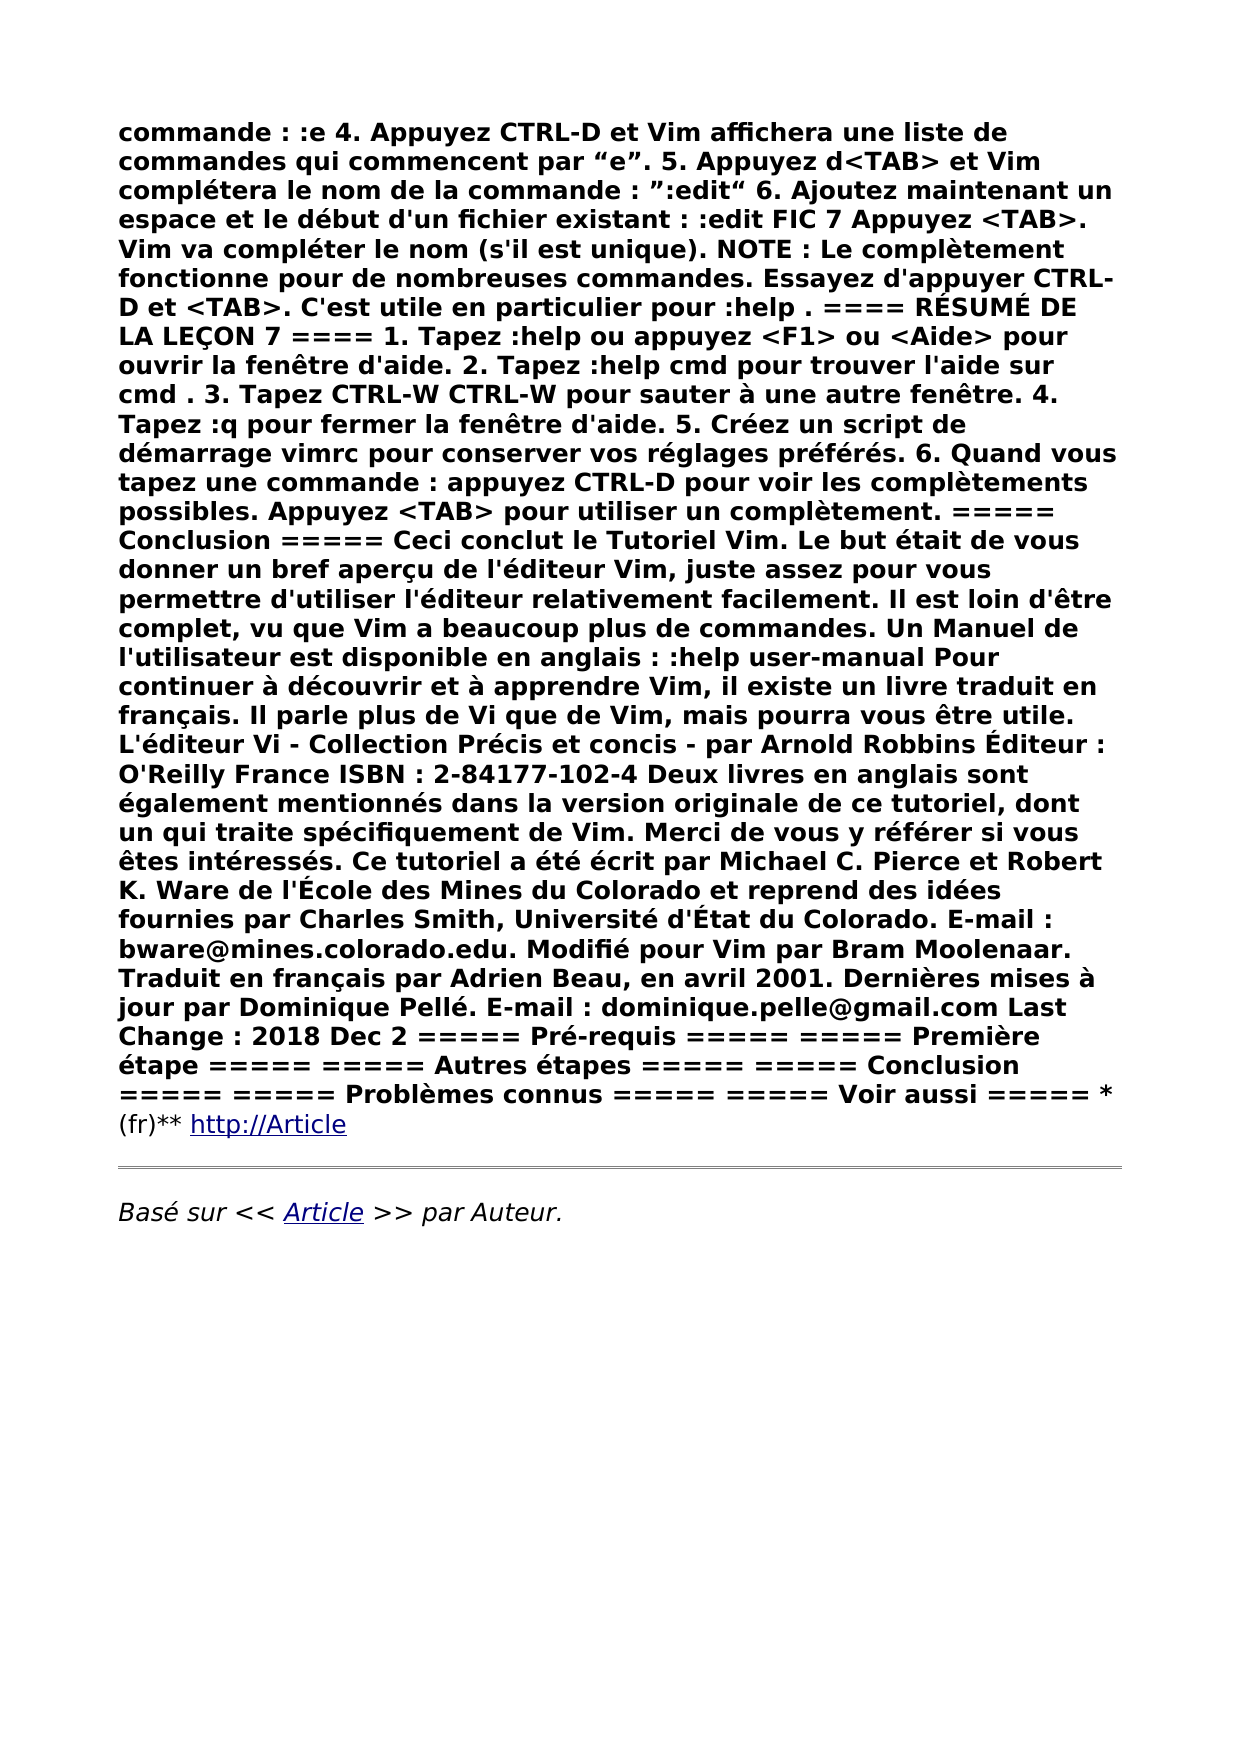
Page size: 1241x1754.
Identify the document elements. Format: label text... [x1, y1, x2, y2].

text Basé sur << Article >> par Auteur. [118, 1198, 1122, 1227]
text commande : :e 4. Appuyez CTRL-D et Vim affichera une liste de commandes qui commencent par “e”. 5. Appuyez d<TAB> et Vim complétera le nom de la commande : ”:edit“ 6. Ajoutez maintenant un espace et le début d'un fichier existant : :edit FIC 7 Appuyez <TAB>. Vim va compléter le nom (s'il est unique). NOTE : Le complètement fonctionne pour de nombreuses commandes. Essayez d'appuyer CTRL-D et <TAB>. C'est utile en particulier pour :help . ==== RÉSUMÉ DE LA LEÇON 7 ==== 1. Tapez :help ou appuyez <F1> ou <Aide> pour ouvrir la fenêtre d'aide. 2. Tapez :help cmd pour trouver l'aide sur cmd . 3. Tapez CTRL-W CTRL-W pour sauter à une autre fenêtre. 4. Tapez :q pour fermer la fenêtre d'aide. 5. Créez un script de démarrage vimrc pour conserver vos réglages préférés. 6. Quand vous tapez une commande : appuyez CTRL-D pour voir les complètements possibles. Appuyez <TAB> pour utiliser un complètement. ===== Conclusion ===== Ceci conclut le Tutoriel Vim. Le but était de vous donner un bref aperçu de l'éditeur Vim, juste assez pour vous permettre d'utiliser l'éditeur relativement facilement. Il est loin d'être complet, vu que Vim a beaucoup plus de commandes. Un Manuel de l'utilisateur est disponible en anglais : :help user-manual Pour continuer à découvrir et à apprendre Vim, il existe un livre traduit en français. Il parle plus de Vi que de Vim, mais pourra vous être utile. L'éditeur Vi - Collection Précis et concis - par Arnold Robbins Éditeur : O'Reilly France ISBN : 2-84177-102-4 Deux livres en anglais sont également mentionnés dans la version originale de ce tutoriel, dont un qui traite spécifiquement de Vim. Merci de vous y référer si vous êtes intéressés. Ce tutoriel a été écrit par Michael C. Pierce et Robert K. Ware de l'École des Mines du Colorado et reprend des idées fournies par Charles Smith, Université d'État du Colorado. E-mail : bware@mines.colorado.edu. Modifié pour Vim par Bram Moolenaar. Traduit en français par Adrien Beau, en avril 2001. Dernières mises à jour par Dominique Pellé. E-mail : dominique.pelle@gmail.com Last Change : 2018 Dec 2 ===== Pré-requis ===== ===== Première étape ===== ===== Autres étapes ===== ===== Conclusion ===== ===== Problèmes connus ===== ===== Voir aussi ===== * (fr)** http://Article [118, 118, 1122, 1139]
